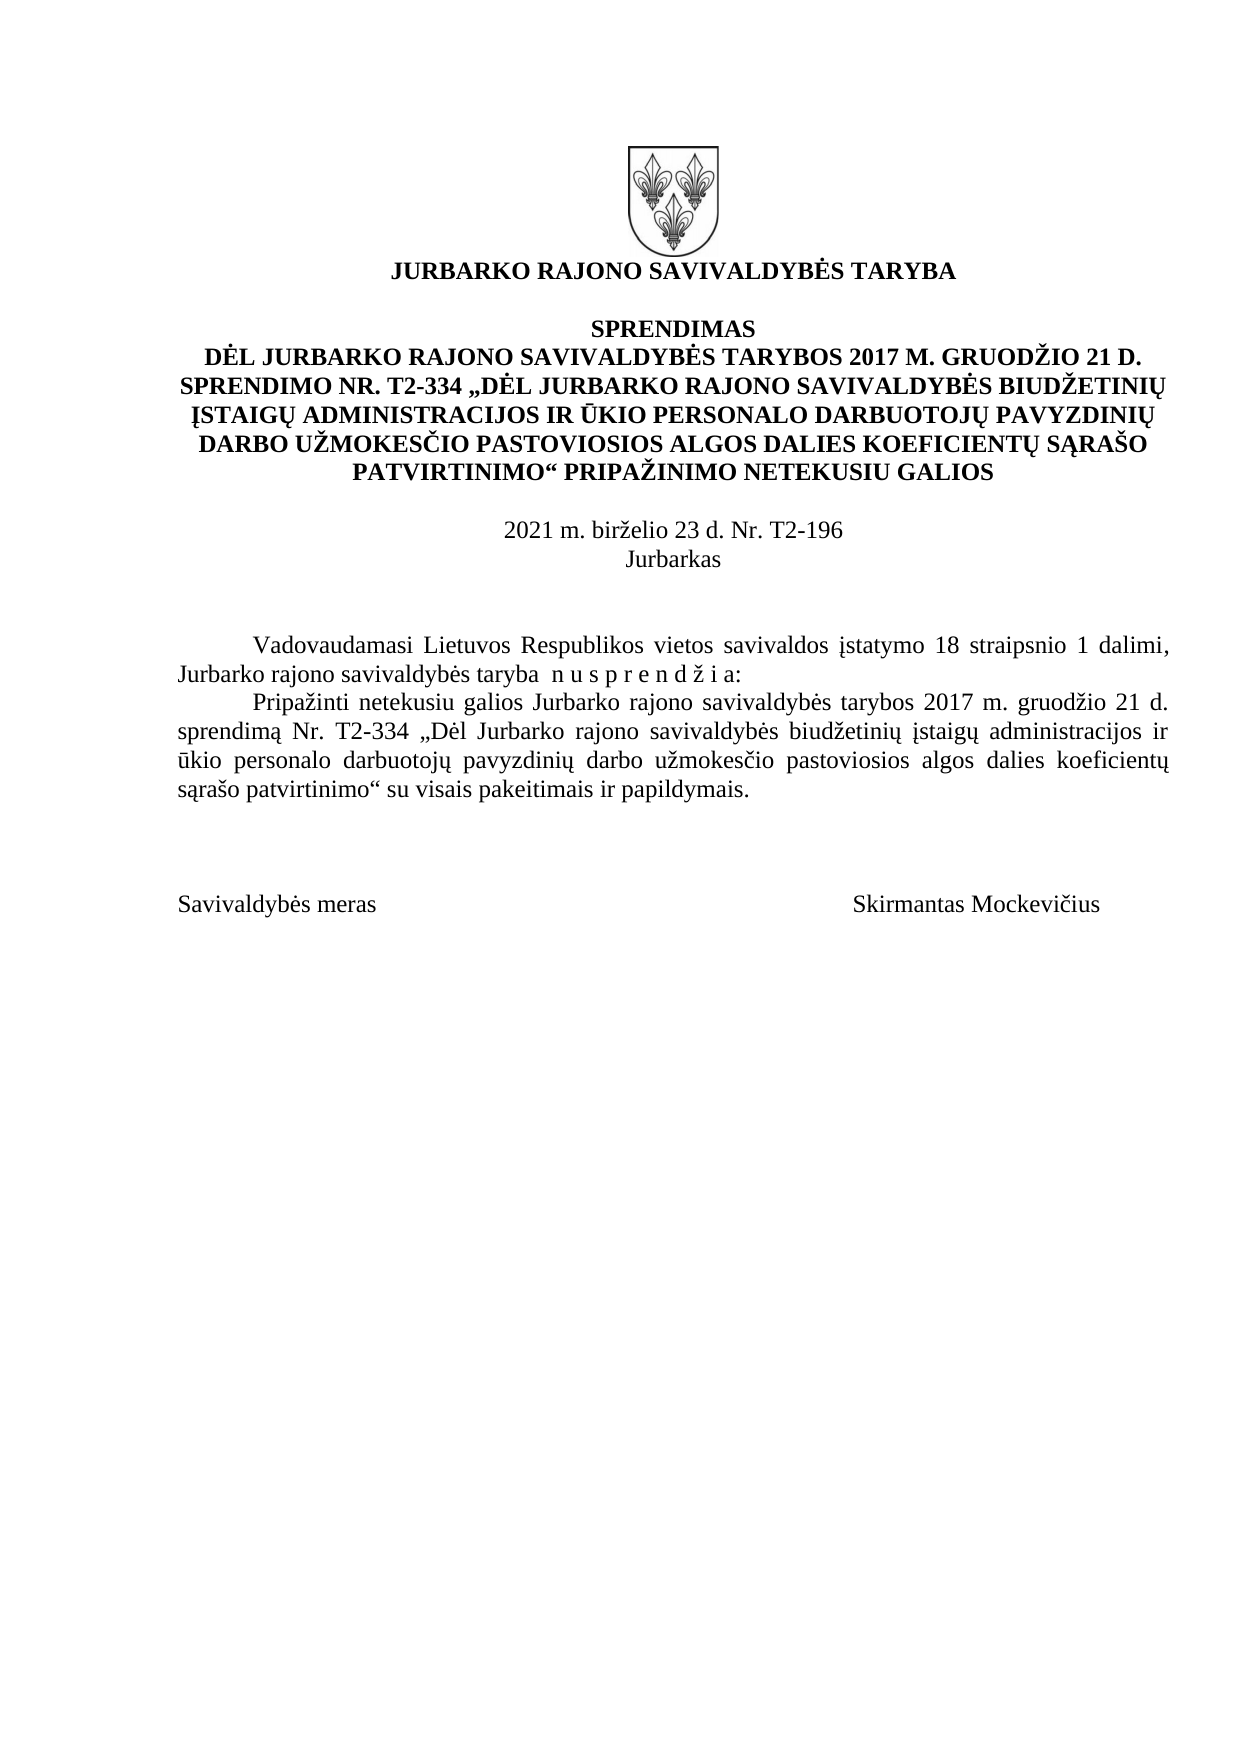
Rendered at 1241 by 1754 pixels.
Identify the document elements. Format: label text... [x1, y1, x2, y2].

text Savivaldybės meras Skirmantas Mockevičius [177, 889, 1169, 917]
text JURBARKO RAJONO SAVIVALDYBĖS TARYBA [177, 256, 1169, 285]
text 2021 m. birželio 23 d. Nr. T2-196 [177, 515, 1169, 544]
text Pripažinti netekusiu galios Jurbarko rajono savivaldybės tarybos 2017 m. gruodžio 21 d. sprendimą Nr. T2-334 „Dėl Jurbarko rajono savivaldybės biudžetinių įstaigų administracijos ir ūkio personalo darbuotojų pavyzdinių darbo užmokesčio pastoviosios algos dalies koeficientų sąrašo patvirtinimo“ su visais pakeitimais ir papildymais. [177, 687, 1169, 802]
text DĖL JURBARKO RAJONO SAVIVALDYBĖS TARYBOS 2017 M. GRUODŽIO 21 D. SPRENDIMO NR. T2-334 „DĖL JURBARKO RAJONO SAVIVALDYBĖS BIUDŽETINIŲ ĮSTAIGŲ ADMINISTRACIJOS IR ŪKIO PERSONALO DARBUOTOJŲ PAVYZDINIŲ DARBO UŽMOKESČIO PASTOVIOSIOS ALGOS DALIES KOEFICIENTŲ SĄRAŠO PATVIRTINIMO“ PRIPAŽINIMO NETEKUSIU GALIOS [177, 342, 1169, 486]
text SPRENDIMAS [177, 314, 1169, 342]
text Vadovaudamasi Lietuvos Respublikos vietos savivaldos įstatymo 18 straipsnio 1 dalimi, Jurbarko rajono savivaldybės taryba n u s p r e n d ž i a: [177, 630, 1169, 687]
text Jurbarkas [177, 544, 1169, 572]
